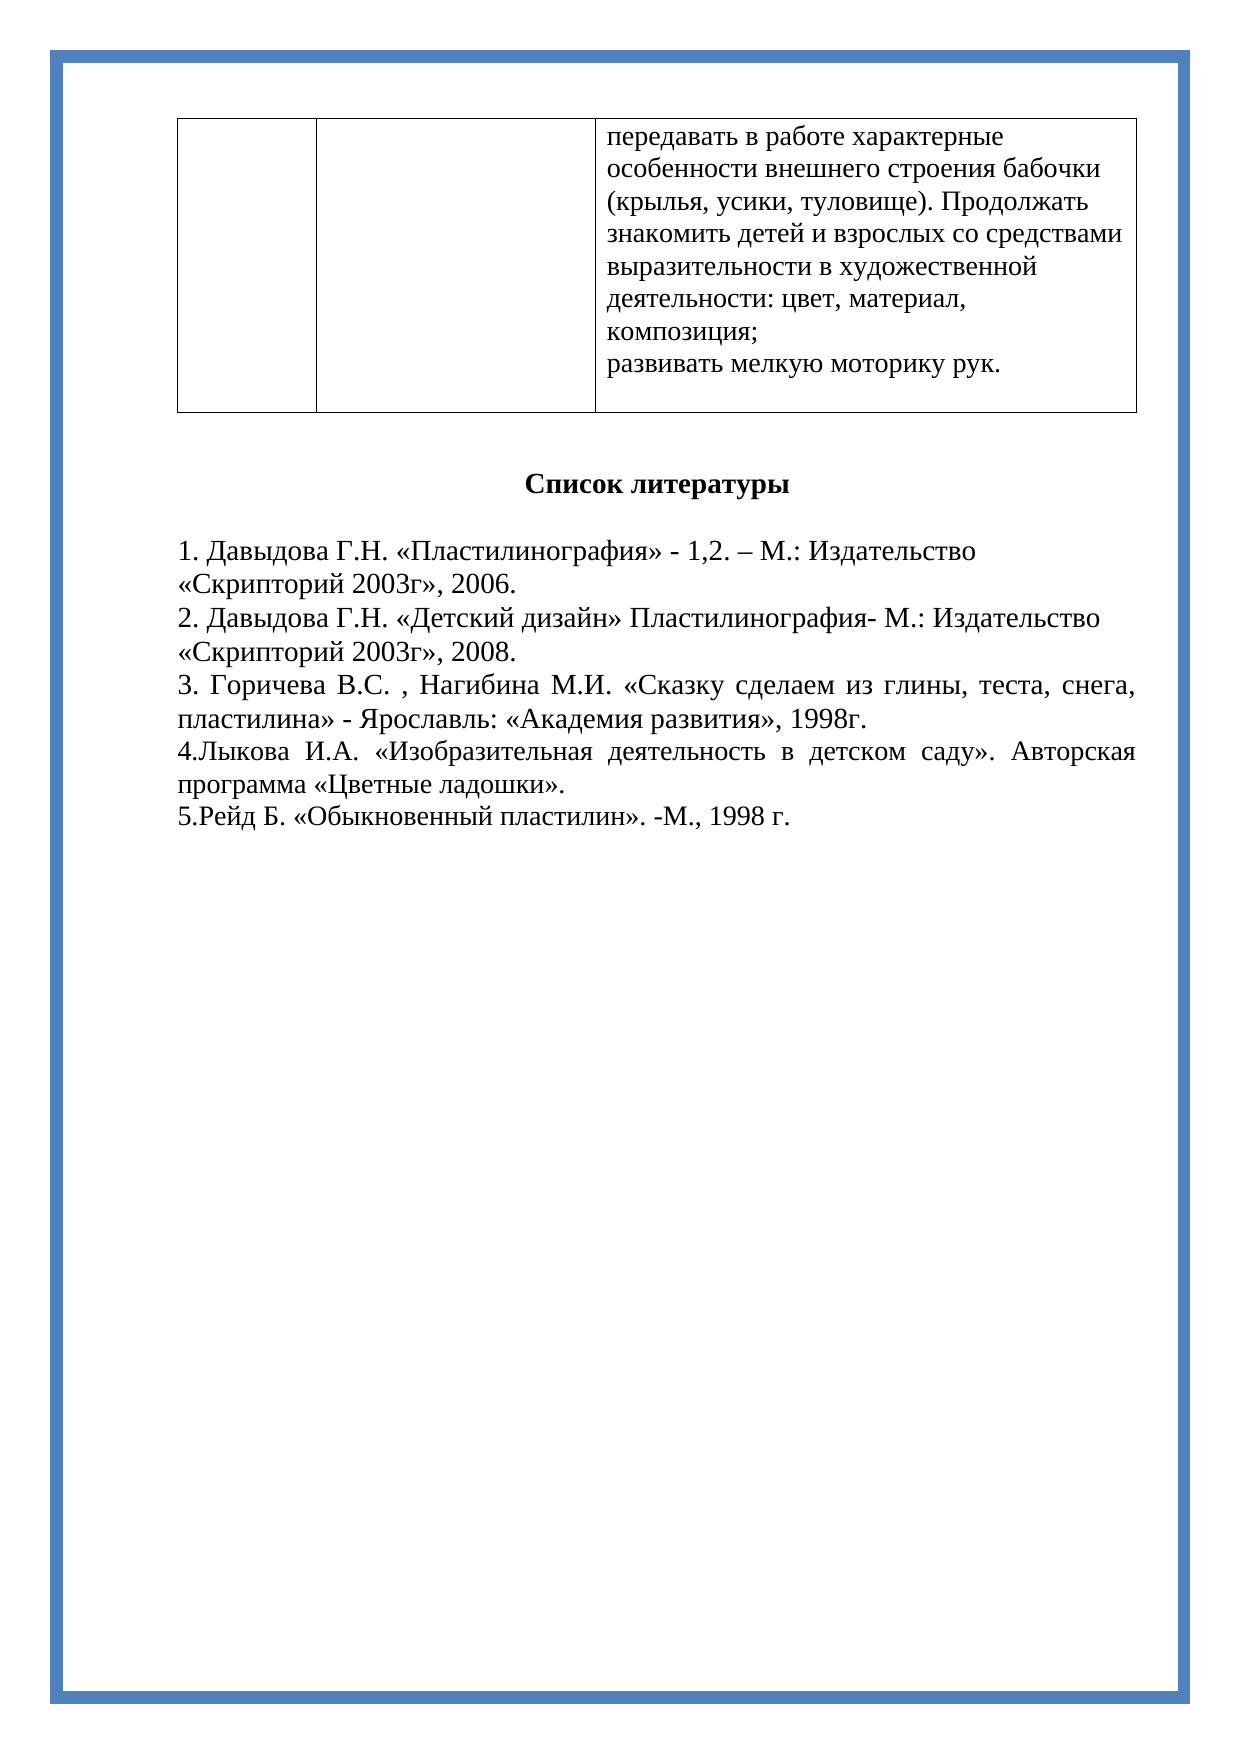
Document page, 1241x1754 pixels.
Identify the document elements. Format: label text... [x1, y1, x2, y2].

text 5.Рейд Б. «Обыкновенный пластилин». -М., 1998 г. [177, 799, 1122, 831]
text Список литературы [177, 466, 1137, 499]
table_cell передавать в работе характерные особенности внешнего строения бабочки (крылья, усики, туловище). Продолжать знакомить детей и взрослых со средствами выразительности в художественной деятельности: цвет, материал, композиция; развивать мелкую моторику рук. [596, 119, 1136, 412]
text 3. Горичева В.С. , Нагибина М.И. «Сказку сделаем из глины, теста, снега, пластилина» - Ярославль: «Академия развития», 1998г. [177, 667, 1137, 734]
table_cell [317, 119, 595, 412]
text 2. Давыдова Г.Н. «Детский дизайн» Пластилинография- М.: Издательство [177, 600, 1137, 634]
text 4.Лыкова И.А. «Изобразительная деятельность в детском саду». Авторская программа «Цветные ладошки». [177, 734, 1137, 799]
text 1. Давыдова Г.Н. «Пластилинография» - 1,2. – М.: Издательство [177, 533, 1137, 567]
table_cell [178, 119, 316, 412]
text «Скрипторий 2003г», 2006. [177, 567, 1137, 600]
text «Скрипторий 2003г», 2008. [177, 634, 1137, 667]
